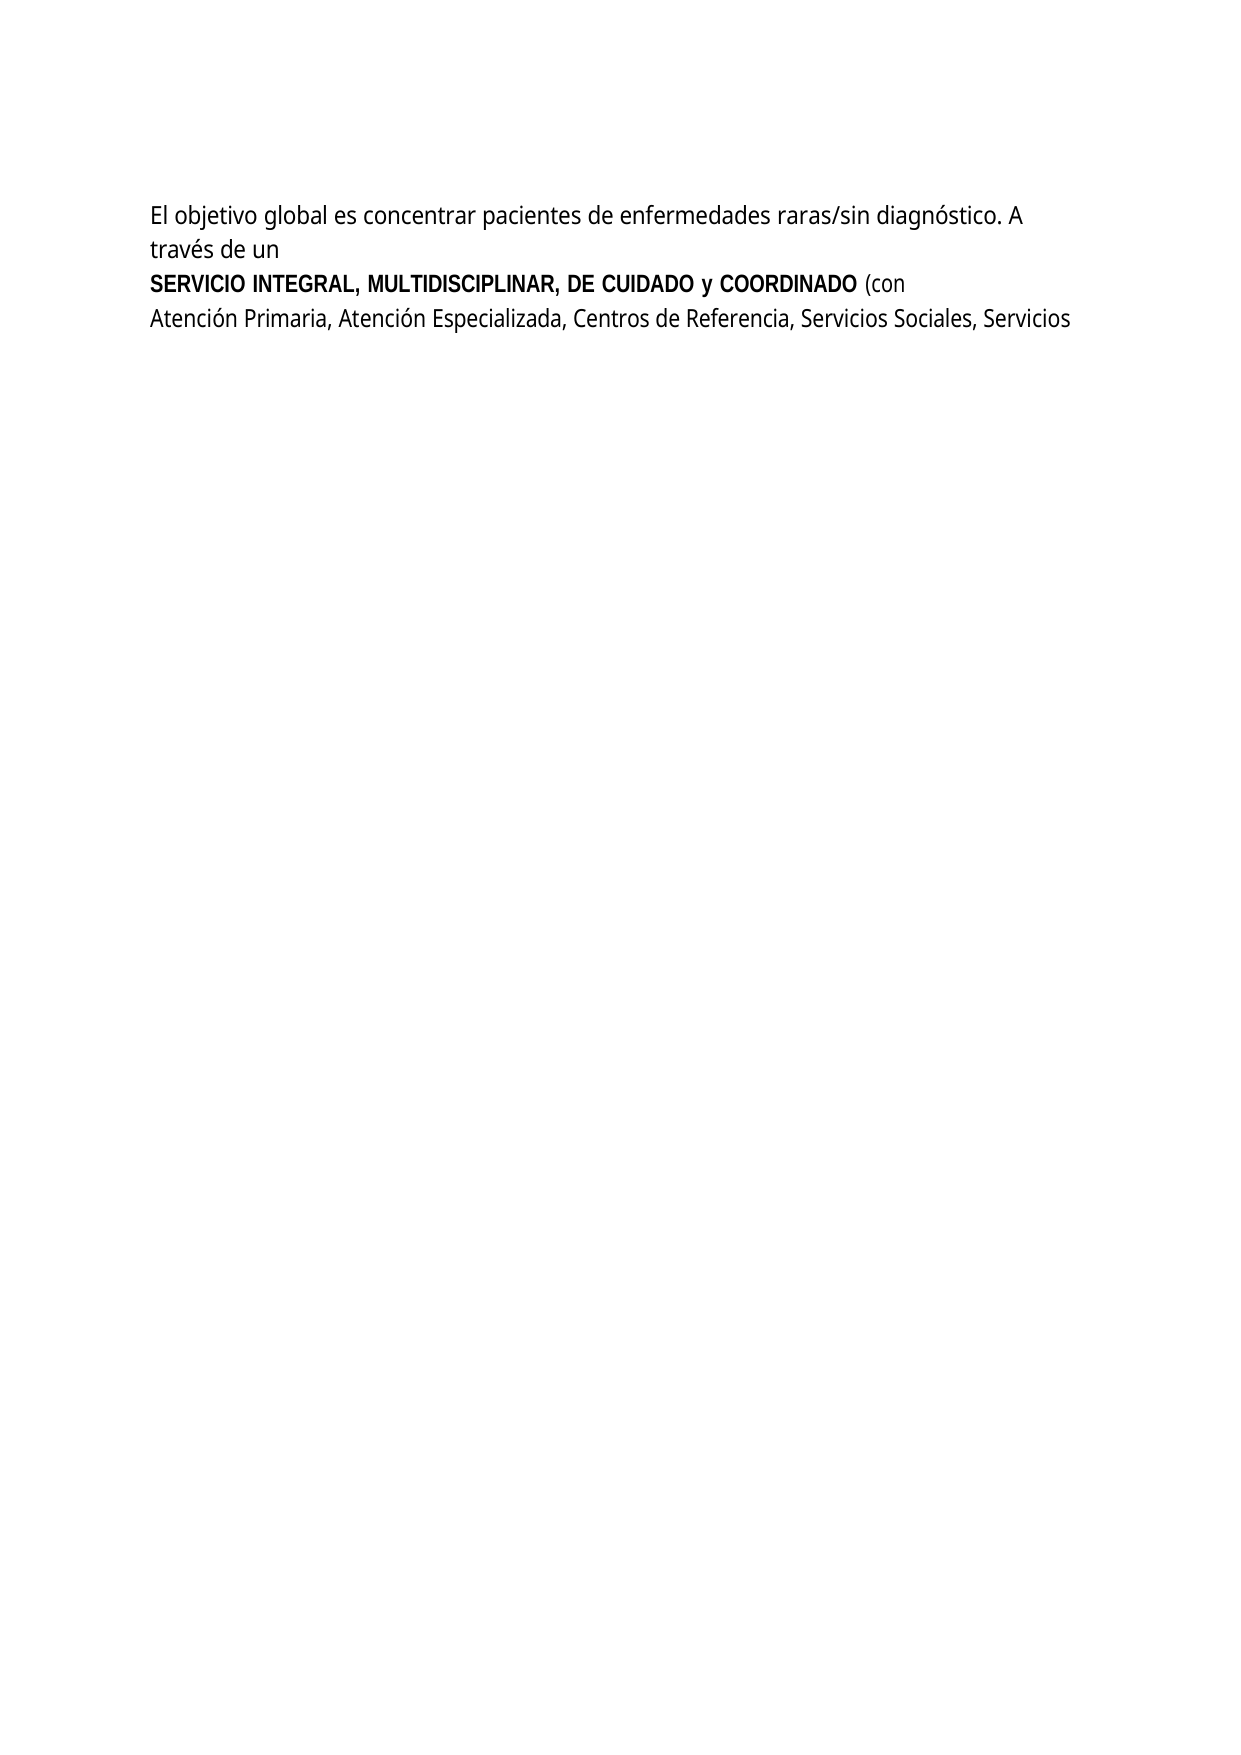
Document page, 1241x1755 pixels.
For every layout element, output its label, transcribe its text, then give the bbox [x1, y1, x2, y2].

subtitle SERVICIO INTEGRAL, MULTIDISCIPLINAR, DE CUIDADO y COORDINADO (con [150, 266, 1091, 300]
text Atención Primaria, Atención Especializada, Centros de Referencia, Servicios Sociales, Servicios [150, 300, 1091, 334]
text El objetivo global es concentrar pacientes de enfermedades raras/sin diagnóstico. A través de un [150, 198, 1091, 266]
